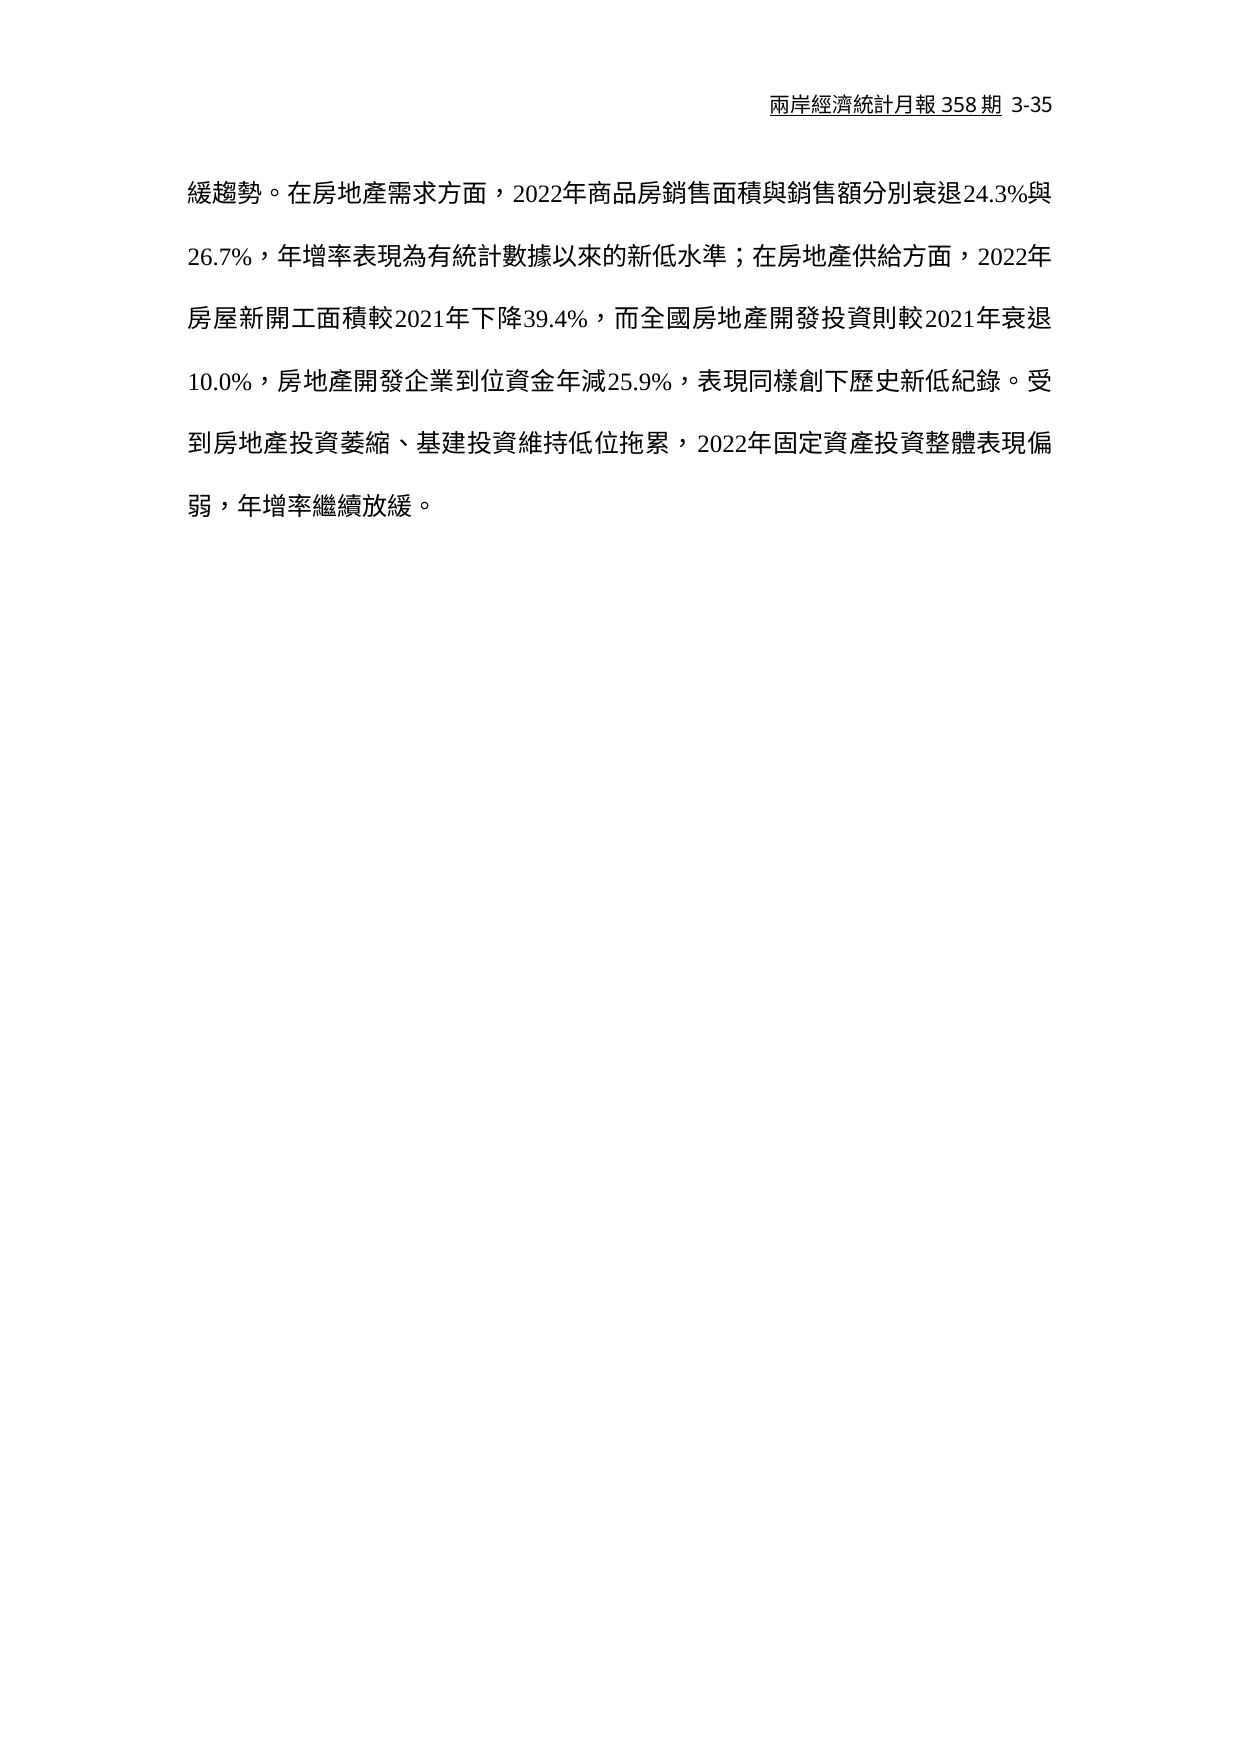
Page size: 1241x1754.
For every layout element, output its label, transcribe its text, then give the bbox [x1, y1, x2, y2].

text 緩趨勢。在房地產需求方面，2022年商品房銷售面積與銷售額分別衰退24.3%與26.7%，年增率表現為有統計數據以來的新低水準；在房地產供給方面，2022年房屋新開工面積較2021年下降39.4%，而全國房地產開發投資則較2021年衰退10.0%，房地產開發企業到位資金年減25.9%，表現同樣創下歷史新低紀錄。受到房地產投資萎縮、基建投資維持低位拖累，2022年固定資產投資整體表現偏弱，年增率繼續放緩。 [187, 150, 1053, 525]
